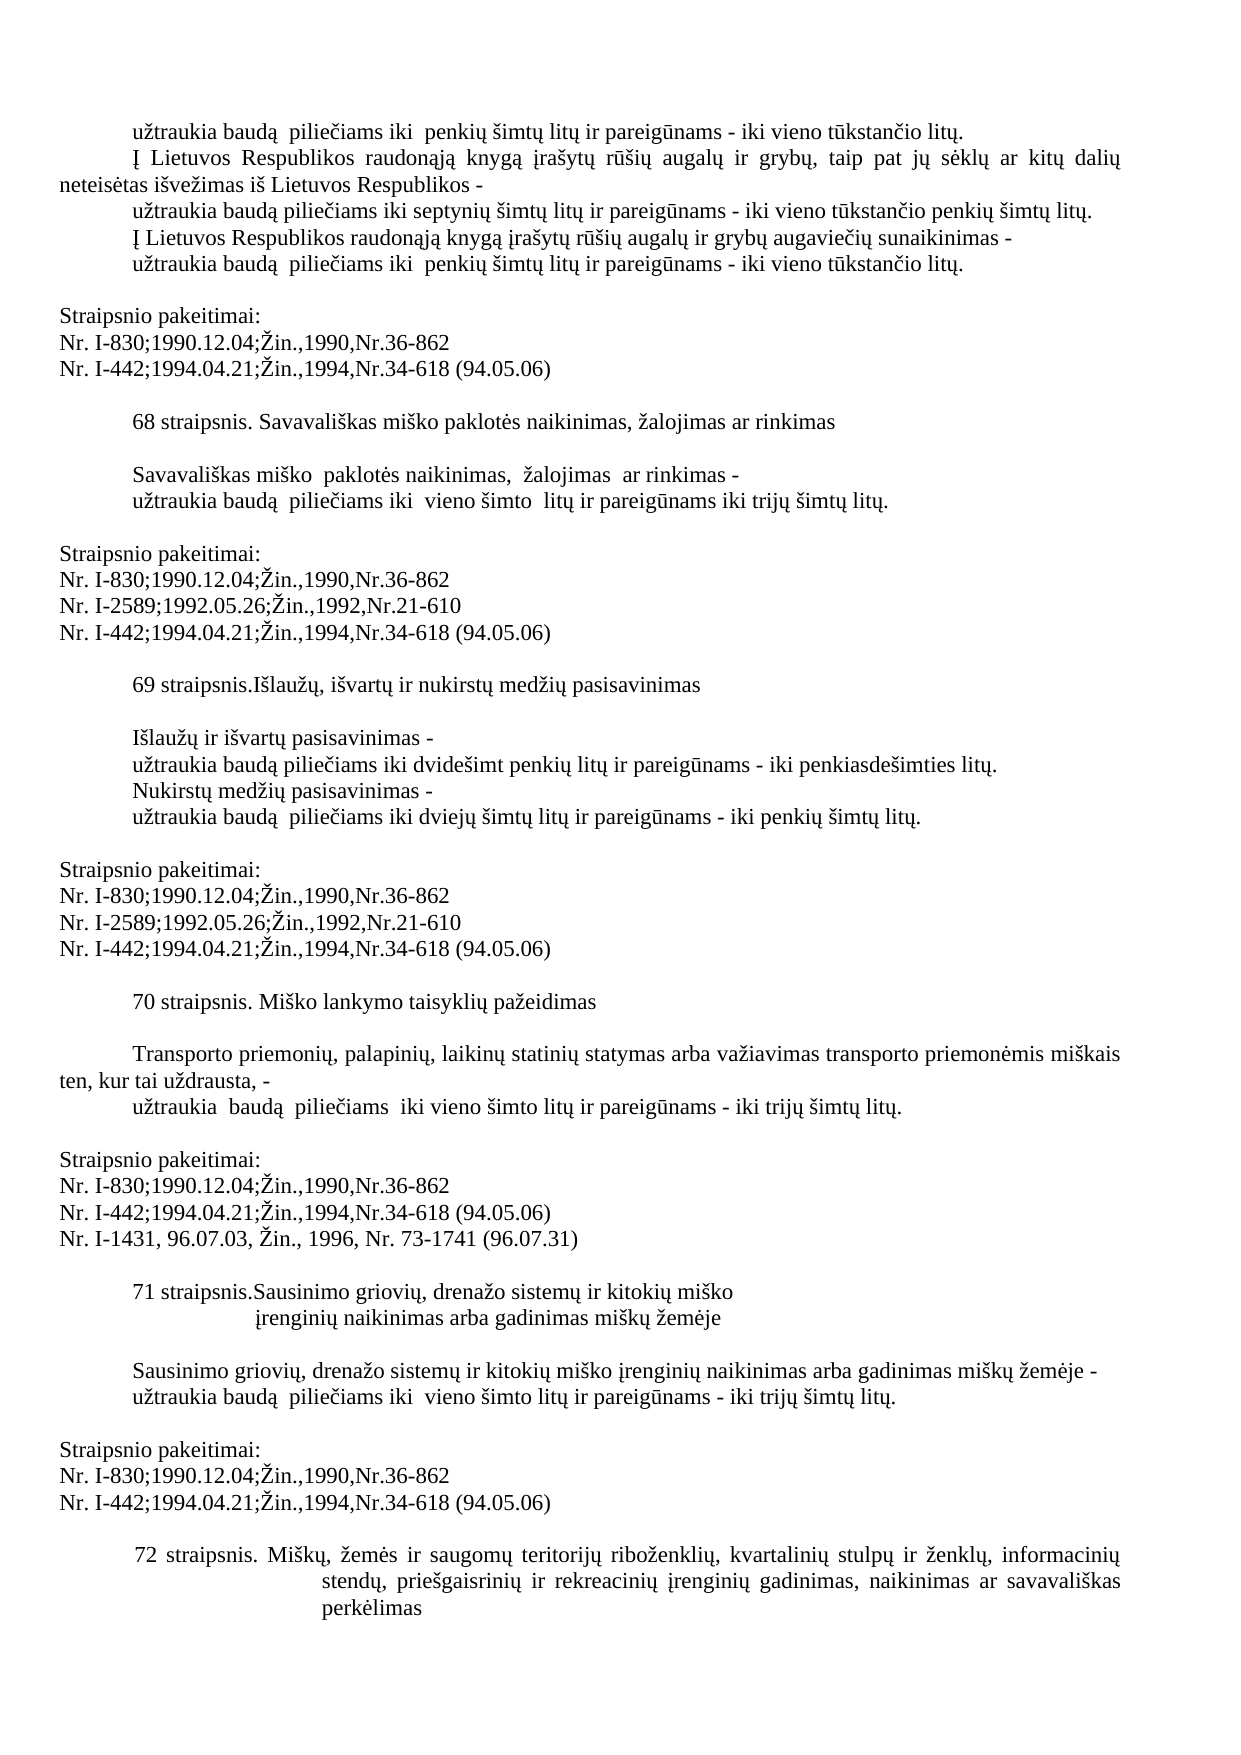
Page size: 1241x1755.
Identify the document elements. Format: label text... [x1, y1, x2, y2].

text Į Lietuvos Respublikos raudonąją knygą įrašytų rūšių augalų ir grybų augaviečių sunaikinimas - [59, 223, 1122, 250]
text Nr. I-442;1994.04.21;Žin.,1994,Nr.34-618 (94.05.06) [59, 619, 1122, 645]
text 70 straipsnis. Miško lankymo taisyklių pažeidimas [59, 988, 1122, 1014]
text įrenginių naikinimas arba gadinimas miškų žemėje [59, 1304, 1122, 1330]
text Straipsnio pakeitimai: [59, 540, 1122, 566]
text Nr. I-1431, 96.07.03, Žin., 1996, Nr. 73-1741 (96.07.31) [59, 1225, 1122, 1251]
text užtraukia baudą piliečiams iki dviejų šimtų litų ir pareigūnams - iki penkių šimtų litų. [59, 803, 1122, 830]
text užtraukia baudą piliečiams iki vieno šimto litų ir pareigūnams - iki trijų šimtų litų. [59, 1093, 1122, 1119]
text Į Lietuvos Respublikos raudonąją knygą įrašytų rūšių augalų ir grybų, taip pat jų sėklų ar kitų dalių neteisėtas išvežimas iš Lietuvos Respublikos - [59, 144, 1122, 197]
text užtraukia baudą piliečiams iki penkių šimtų litų ir pareigūnams - iki vieno tūkstančio litų. [59, 118, 1122, 144]
text Sausinimo griovių, drenažo sistemų ir kitokių miško įrenginių naikinimas arba gadinimas miškų žemėje - [59, 1357, 1122, 1383]
text Straipsnio pakeitimai: [59, 1436, 1122, 1462]
text Išlaužų ir išvartų pasisavinimas - [59, 724, 1122, 751]
text 71 straipsnis.Sausinimo griovių, drenažo sistemų ir kitokių miško [59, 1278, 1122, 1304]
text užtraukia baudą piliečiams iki vieno šimto litų ir pareigūnams iki trijų šimtų litų. [59, 487, 1122, 513]
text 68 straipsnis. Savavališkas miško paklotės naikinimas, žalojimas ar rinkimas [59, 408, 1122, 434]
text Transporto priemonių, palapinių, laikinų statinių statymas arba važiavimas transporto priemonėmis miškais ten, kur tai uždrausta, - [59, 1041, 1122, 1093]
text Nr. I-830;1990.12.04;Žin.,1990,Nr.36-862 [59, 882, 1122, 909]
text Nr. I-830;1990.12.04;Žin.,1990,Nr.36-862 [59, 1172, 1122, 1199]
text Straipsnio pakeitimai: [59, 856, 1122, 882]
text Nr. I-2589;1992.05.26;Žin.,1992,Nr.21-610 [59, 909, 1122, 935]
text užtraukia baudą piliečiams iki penkių šimtų litų ir pareigūnams - iki vieno tūkstančio litų. [59, 250, 1122, 276]
text Nr. I-830;1990.12.04;Žin.,1990,Nr.36-862 [59, 329, 1122, 355]
text užtraukia baudą piliečiams iki septynių šimtų litų ir pareigūnams - iki vieno tūkstančio penkių šimtų litų. [59, 197, 1122, 223]
text Nr. I-442;1994.04.21;Žin.,1994,Nr.34-618 (94.05.06) [59, 1199, 1122, 1225]
text užtraukia baudą piliečiams iki vieno šimto litų ir pareigūnams - iki trijų šimtų litų. [59, 1383, 1122, 1409]
text Nr. I-830;1990.12.04;Žin.,1990,Nr.36-862 [59, 566, 1122, 592]
text Savavališkas miško paklotės naikinimas, žalojimas ar rinkimas - [59, 461, 1122, 487]
text 72 straipsnis. Miškų, žemės ir saugomų teritorijų riboženklių, kvartalinių stulpų ir ženklų, informacinių stendų, priešgaisrinių ir rekreacinių įrenginių gadinimas, naikinimas ar savavališkas perkėlimas [134, 1541, 1122, 1620]
text užtraukia baudą piliečiams iki dvidešimt penkių litų ir pareigūnams - iki penkiasdešimties litų. [59, 751, 1122, 777]
text 69 straipsnis.Išlaužų, išvartų ir nukirstų medžių pasisavinimas [59, 672, 1122, 698]
text Nukirstų medžių pasisavinimas - [59, 777, 1122, 803]
text Straipsnio pakeitimai: [59, 1146, 1122, 1172]
text Nr. I-442;1994.04.21;Žin.,1994,Nr.34-618 (94.05.06) [59, 1488, 1122, 1515]
text Nr. I-2589;1992.05.26;Žin.,1992,Nr.21-610 [59, 592, 1122, 619]
text Nr. I-442;1994.04.21;Žin.,1994,Nr.34-618 (94.05.06) [59, 935, 1122, 961]
text Straipsnio pakeitimai: [59, 303, 1122, 329]
text Nr. I-442;1994.04.21;Žin.,1994,Nr.34-618 (94.05.06) [59, 355, 1122, 382]
text Nr. I-830;1990.12.04;Žin.,1990,Nr.36-862 [59, 1462, 1122, 1488]
